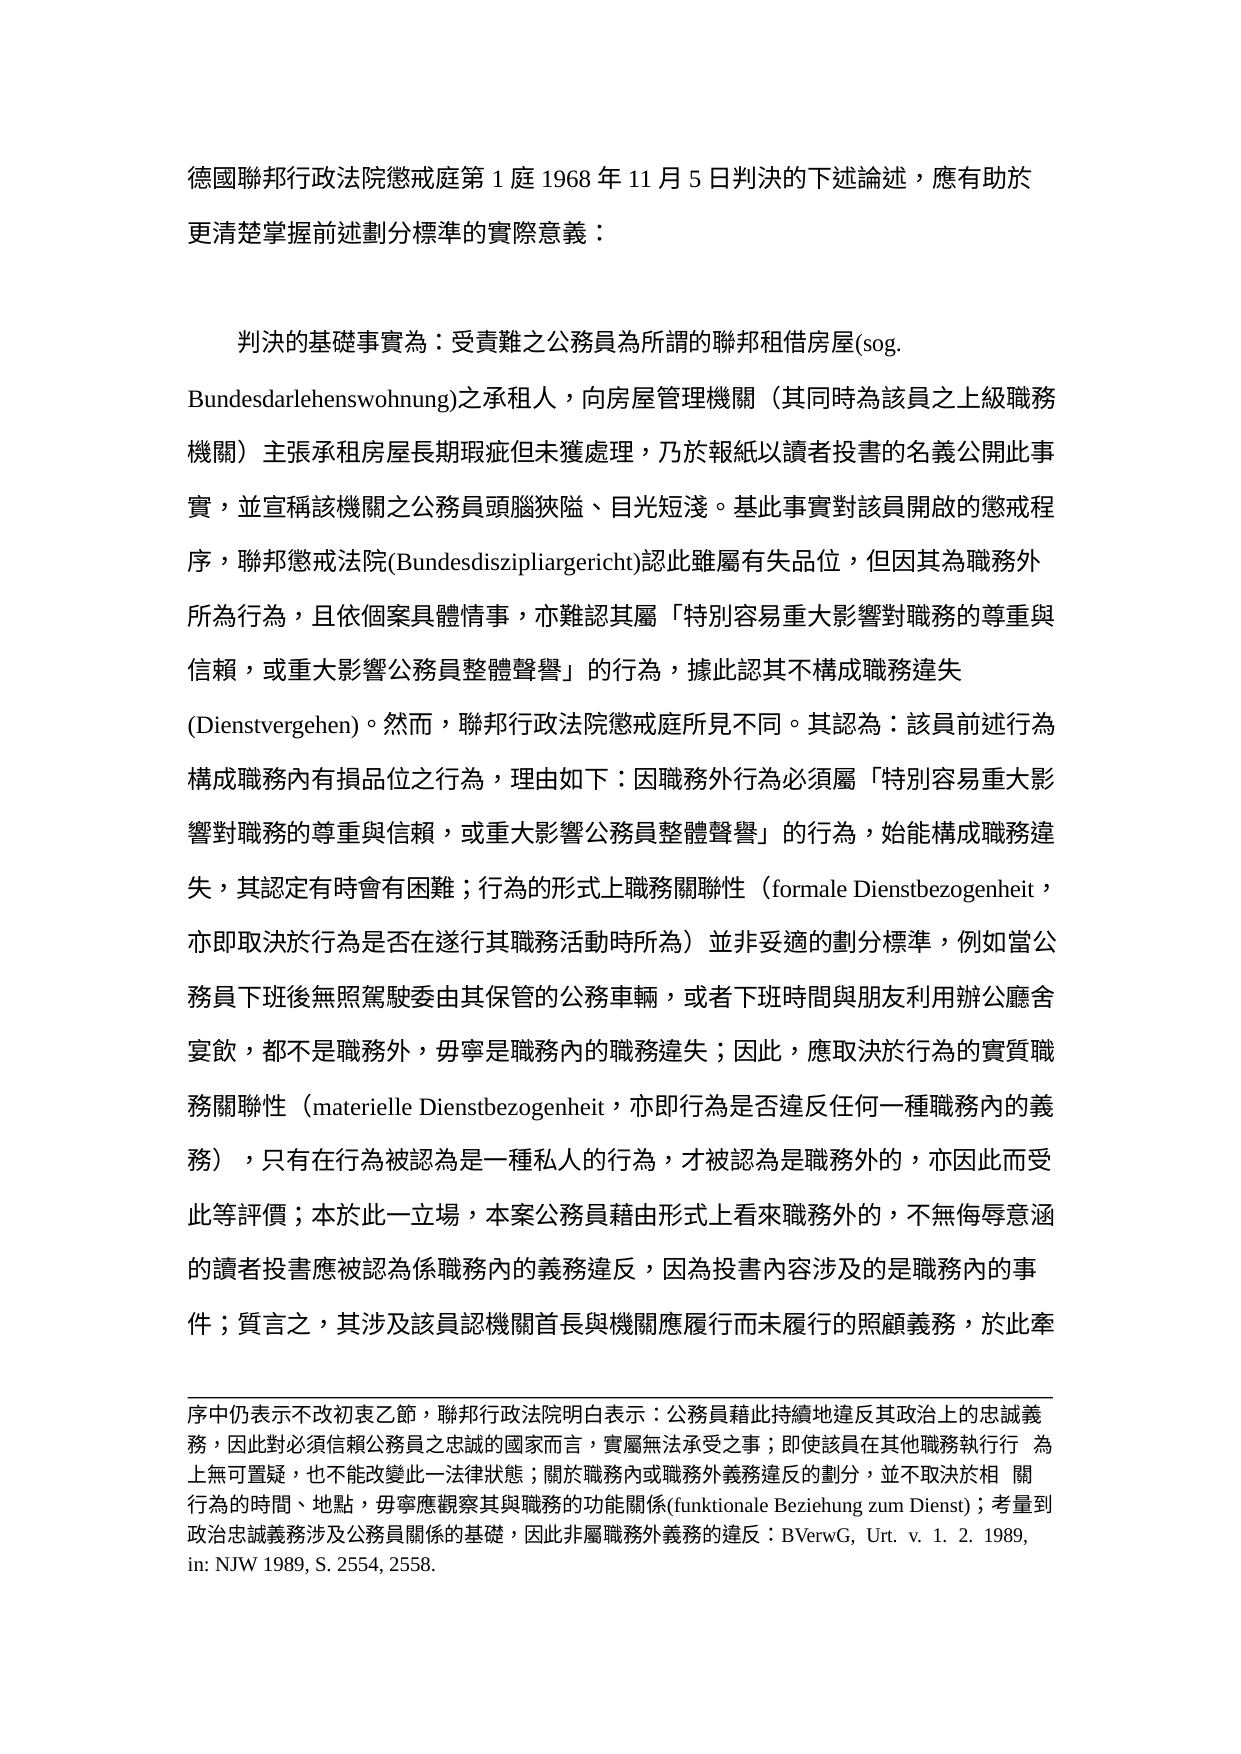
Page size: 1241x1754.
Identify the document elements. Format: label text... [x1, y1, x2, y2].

text 德國聯邦行政法院懲戒庭第 1 庭 1968 年 11 月 5 日判決的下述論述，應有助於更清楚掌握前述劃分標準的實際意義： [187, 161, 1054, 249]
text 序中仍表示不改初衷乙節，聯邦行政法院明白表示：公務員藉此持續地違反其政治上的忠誠義務，因此對必須信賴公務員之忠誠的國家而言，實屬無法承受之事；即使該員在其他職務執行行 為上無可置疑，也不能改變此一法律狀態；關於職務內或職務外義務違反的劃分，並不取決於相 關行為的時間、地點，毋寧應觀察其與職務的功能關係(funktionale Beziehung zum Dienst)；考量到政治忠誠義務涉及公務員關係的基礎，因此非屬職務外義務的違反：BVerwG, Urt. v. 1. 2. 1989, [187, 1373, 1054, 1549]
text 判決的基礎事實為：受責難之公務員為所謂的聯邦租借房屋(sog. [237, 325, 1096, 359]
text in: NJW 1989, S. 2554, 2558. [187, 1552, 1096, 1576]
text Bundesdarlehenswohnung)之承租人，向房屋管理機關（其同時為該員之上級職務機關）主張承租房屋長期瑕疵但未獲處理，乃於報紙以讀者投書的名義公開此事實，並宣稱該機關之公務員頭腦狹隘、目光短淺。基此事實對該員開啟的懲戒程序，聯邦懲戒法院(Bundesdiszipliargericht)認此雖屬有失品位，但因其為職務外所為行為，且依個案具體情事，亦難認其屬「特別容易重大影響對職務的尊重與信賴，或重大影響公務員整體聲譽」的行為，據此認其不構成職務違失(Dienstvergehen)。然而，聯邦行政法院懲戒庭所見不同。其認為：該員前述行為構成職務內有損品位之行為，理由如下：因職務外行為必須屬「特別容易重大影響對職務的尊重與信賴，或重大影響公務員整體聲譽」的行為，始能構成職務違失，其認定有時會有困難；行為的形式上職務關聯性（formale Dienstbezogenheit， 亦即取決於行為是否在遂行其職務活動時所為）並非妥適的劃分標準，例如當公務員下班後無照駕駛委由其保管的公務車輛，或者下班時間與朋友利用辦公廳舍宴飲，都不是職務外，毋寧是職務內的職務違失；因此，應取決於行為的實質職務關聯性（materielle Dienstbezogenheit，亦即行為是否違反任何一種職務內的義務），只有在行為被認為是一種私人的行為，才被認為是職務外的，亦因此而受此等評價；本於此一立場，本案公務員藉由形式上看來職務外的，不無侮辱意涵的讀者投書應被認為係職務內的義務違反，因為投書內容涉及的是職務內的事件；質言之，其涉及該員認機關首長與機關應履行而未履行的照顧義務，於此牽 [187, 380, 1059, 1341]
